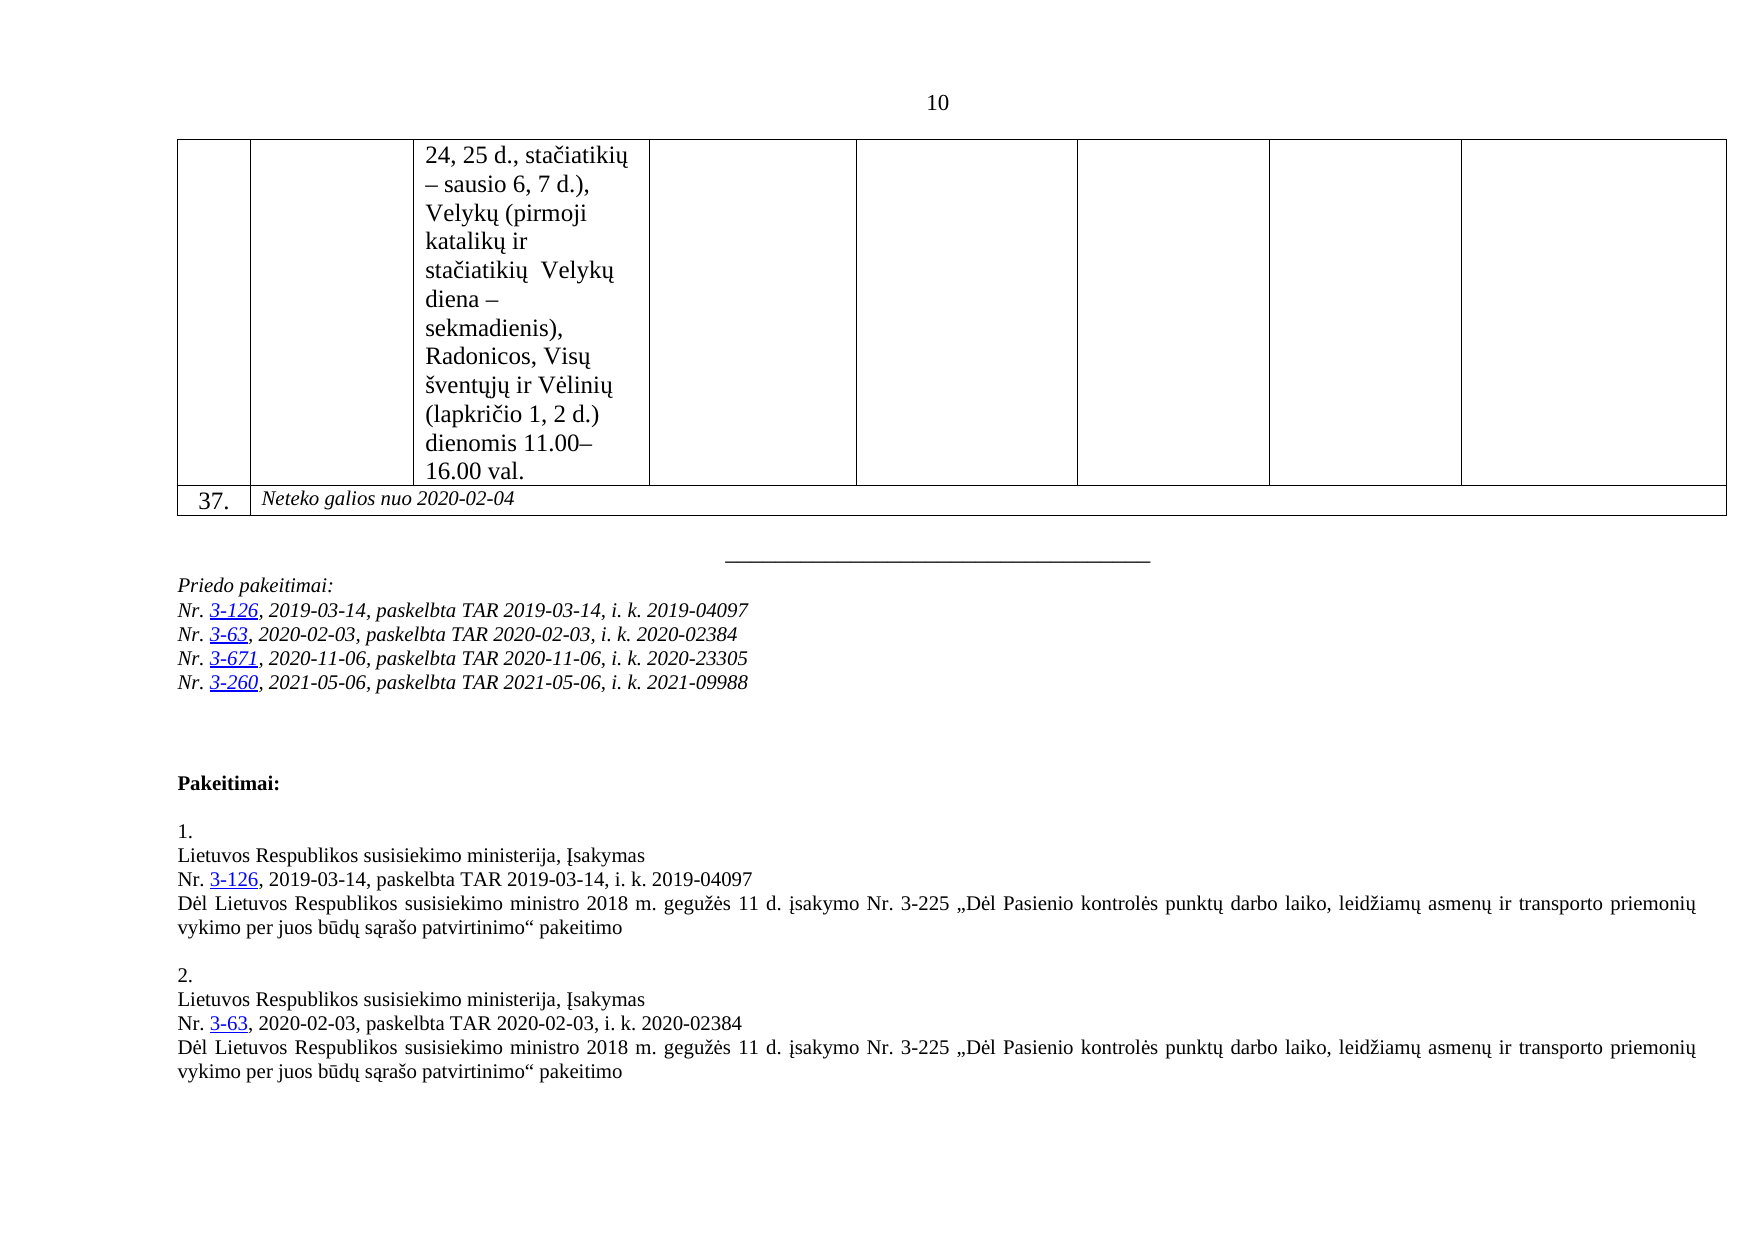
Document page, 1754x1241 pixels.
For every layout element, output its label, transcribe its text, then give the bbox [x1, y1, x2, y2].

text Lietuvos Respublikos susisiekimo ministerija, Įsakymas [177, 843, 1698, 867]
text Dėl Lietuvos Respublikos susisiekimo ministro 2018 m. gegužės 11 d. įsakymo Nr. 3-225 „Dėl Pasienio kontrolės punktų darbo laiko, leidžiamų asmenų ir transporto priemonių vykimo per juos būdų sąrašo patvirtinimo“ pakeitimo [177, 891, 1698, 939]
text Dėl Lietuvos Respublikos susisiekimo ministro 2018 m. gegužės 11 d. įsakymo Nr. 3-225 „Dėl Pasienio kontrolės punktų darbo laiko, leidžiamų asmenų ir transporto priemonių vykimo per juos būdų sąrašo patvirtinimo“ pakeitimo [177, 1035, 1698, 1083]
text Nr. 3-63, 2020-02-03, paskelbta TAR 2020-02-03, i. k. 2020-02384 [177, 622, 1698, 646]
text –––––––––––––––––––––––––––––––––– [177, 545, 1698, 573]
text Nr. 3-260, 2021-05-06, paskelbta TAR 2021-05-06, i. k. 2021-09988 [177, 670, 1698, 694]
table_cell Neteko galios nuo 2020-02-04 [251, 486, 1726, 515]
text Nr. 3-63, 2020-02-03, paskelbta TAR 2020-02-03, i. k. 2020-02384 [177, 1011, 1698, 1035]
text Pakeitimai: [177, 771, 1698, 795]
table_cell [1078, 140, 1269, 485]
table_cell [1462, 140, 1726, 485]
table_cell 37. [178, 486, 250, 515]
table_cell [1270, 140, 1461, 485]
text Priedo pakeitimai: [177, 573, 1698, 597]
table_cell 24, 25 d., stačiatikių – sausio 6, 7 d.), Velykų (pirmoji katalikų ir stačiatikių Velykų diena – sekmadienis), Radonicos, Visų šventųjų ir Vėlinių (lapkričio 1, 2 d.) dienomis 11.00–16.00 val. [414, 140, 649, 485]
text Nr. 3-671, 2020-11-06, paskelbta TAR 2020-11-06, i. k. 2020-23305 [177, 646, 1698, 670]
text 1. [177, 819, 1698, 843]
table_cell [650, 140, 856, 485]
text Nr. 3-126, 2019-03-14, paskelbta TAR 2019-03-14, i. k. 2019-04097 [177, 597, 1698, 622]
table_cell [178, 140, 250, 485]
table_cell [251, 140, 413, 485]
text 2. [177, 963, 1698, 987]
text Lietuvos Respublikos susisiekimo ministerija, Įsakymas [177, 987, 1698, 1011]
text Nr. 3-126, 2019-03-14, paskelbta TAR 2019-03-14, i. k. 2019-04097 [177, 867, 1698, 891]
table_cell [857, 140, 1077, 485]
